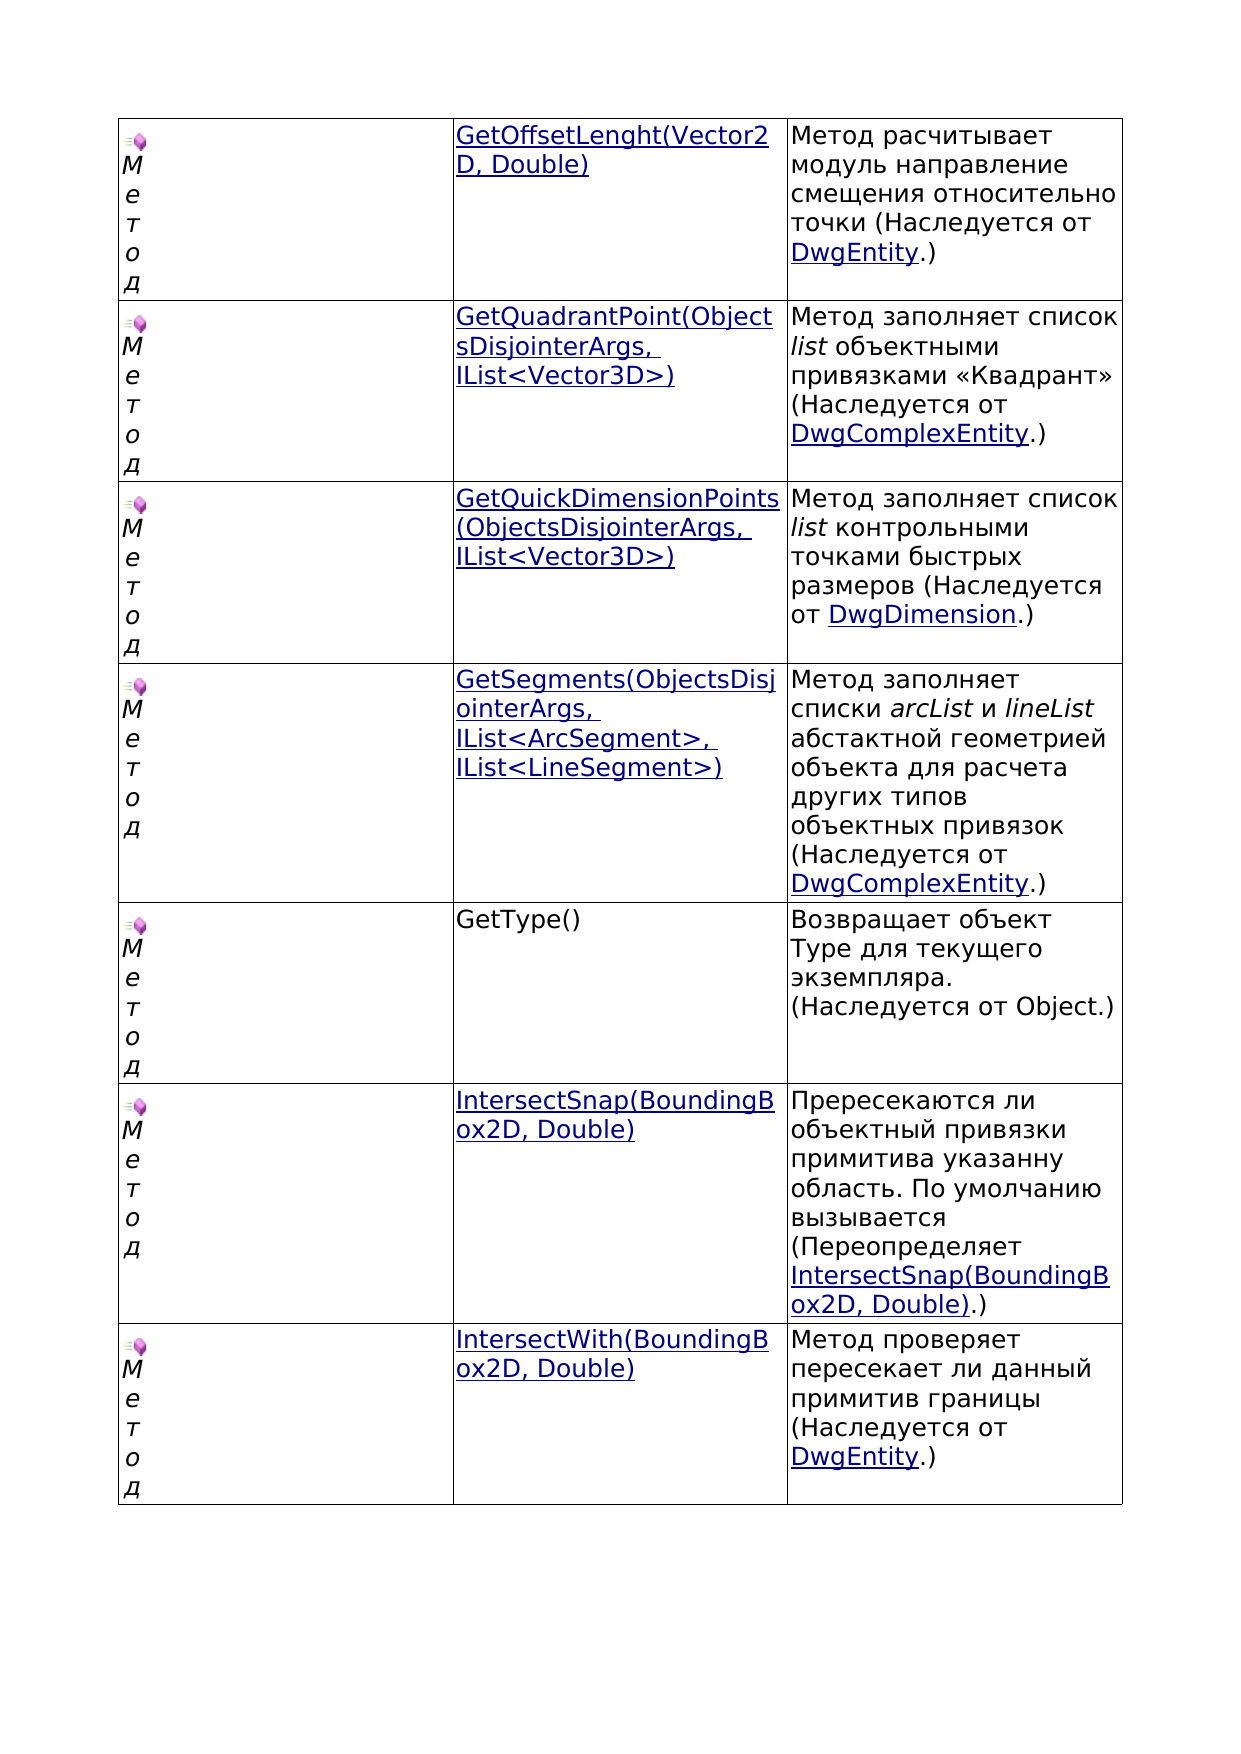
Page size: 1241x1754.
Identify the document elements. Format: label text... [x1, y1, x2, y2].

picture [121, 133, 147, 151]
table_cell GetType() [454, 903, 787, 1083]
table_cell Метод заполняет список list контрольными точками быстрых размеров (Наследуется от DwgDimension.) [788, 482, 1122, 662]
table_cell GetQuadrantPoint(ObjectsDisjointerArgs, IList<Vector3D>) [454, 301, 787, 481]
table_cell Метод расчитывает модуль направление смещения относительно точки (Наследуется от DwgEntity.) [788, 119, 1122, 299]
table_cell [119, 1084, 453, 1322]
table_cell [119, 482, 453, 662]
table_cell [119, 301, 453, 481]
picture [121, 917, 147, 935]
table_cell GetOffsetLenght(Vector2D, Double) [454, 119, 787, 299]
table_cell IntersectWith(BoundingBox2D, Double) [454, 1324, 787, 1504]
table_cell IntersectSnap(BoundingBox2D, Double) [454, 1084, 787, 1322]
table_cell [119, 1324, 453, 1504]
table_cell [119, 903, 453, 1083]
picture [121, 315, 147, 333]
table_cell GetQuickDimensionPoints(ObjectsDisjointerArgs, IList<Vector3D>) [454, 482, 787, 662]
table_cell [119, 664, 453, 902]
table_cell Метод заполняет списки arcList и lineList абстактной геометрией объекта для расчета других типов объектных привязок (Наследуется от DwgComplexEntity.) [788, 664, 1122, 902]
table_cell GetSegments(ObjectsDisjointerArgs, IList<ArcSegment>, IList<LineSegment>) [454, 664, 787, 902]
picture [121, 1338, 147, 1356]
table_cell Метод проверяет пересекает ли данный примитив границы (Наследуется от DwgEntity.) [788, 1324, 1122, 1504]
table_cell Возвращает объект Type для текущего экземпляра. (Наследуется от Object.) [788, 903, 1122, 1083]
table_cell Прересекаются ли объектный привязки примитива указанну область. По умолчанию вызывается (Переопределяет IntersectSnap(BoundingBox2D, Double).) [788, 1084, 1122, 1322]
picture [121, 496, 147, 514]
picture [121, 678, 147, 696]
table_cell Метод заполняет список list объектными привязками «Квадрант» (Наследуется от DwgComplexEntity.) [788, 301, 1122, 481]
table_cell [119, 119, 453, 299]
picture [121, 1098, 147, 1116]
